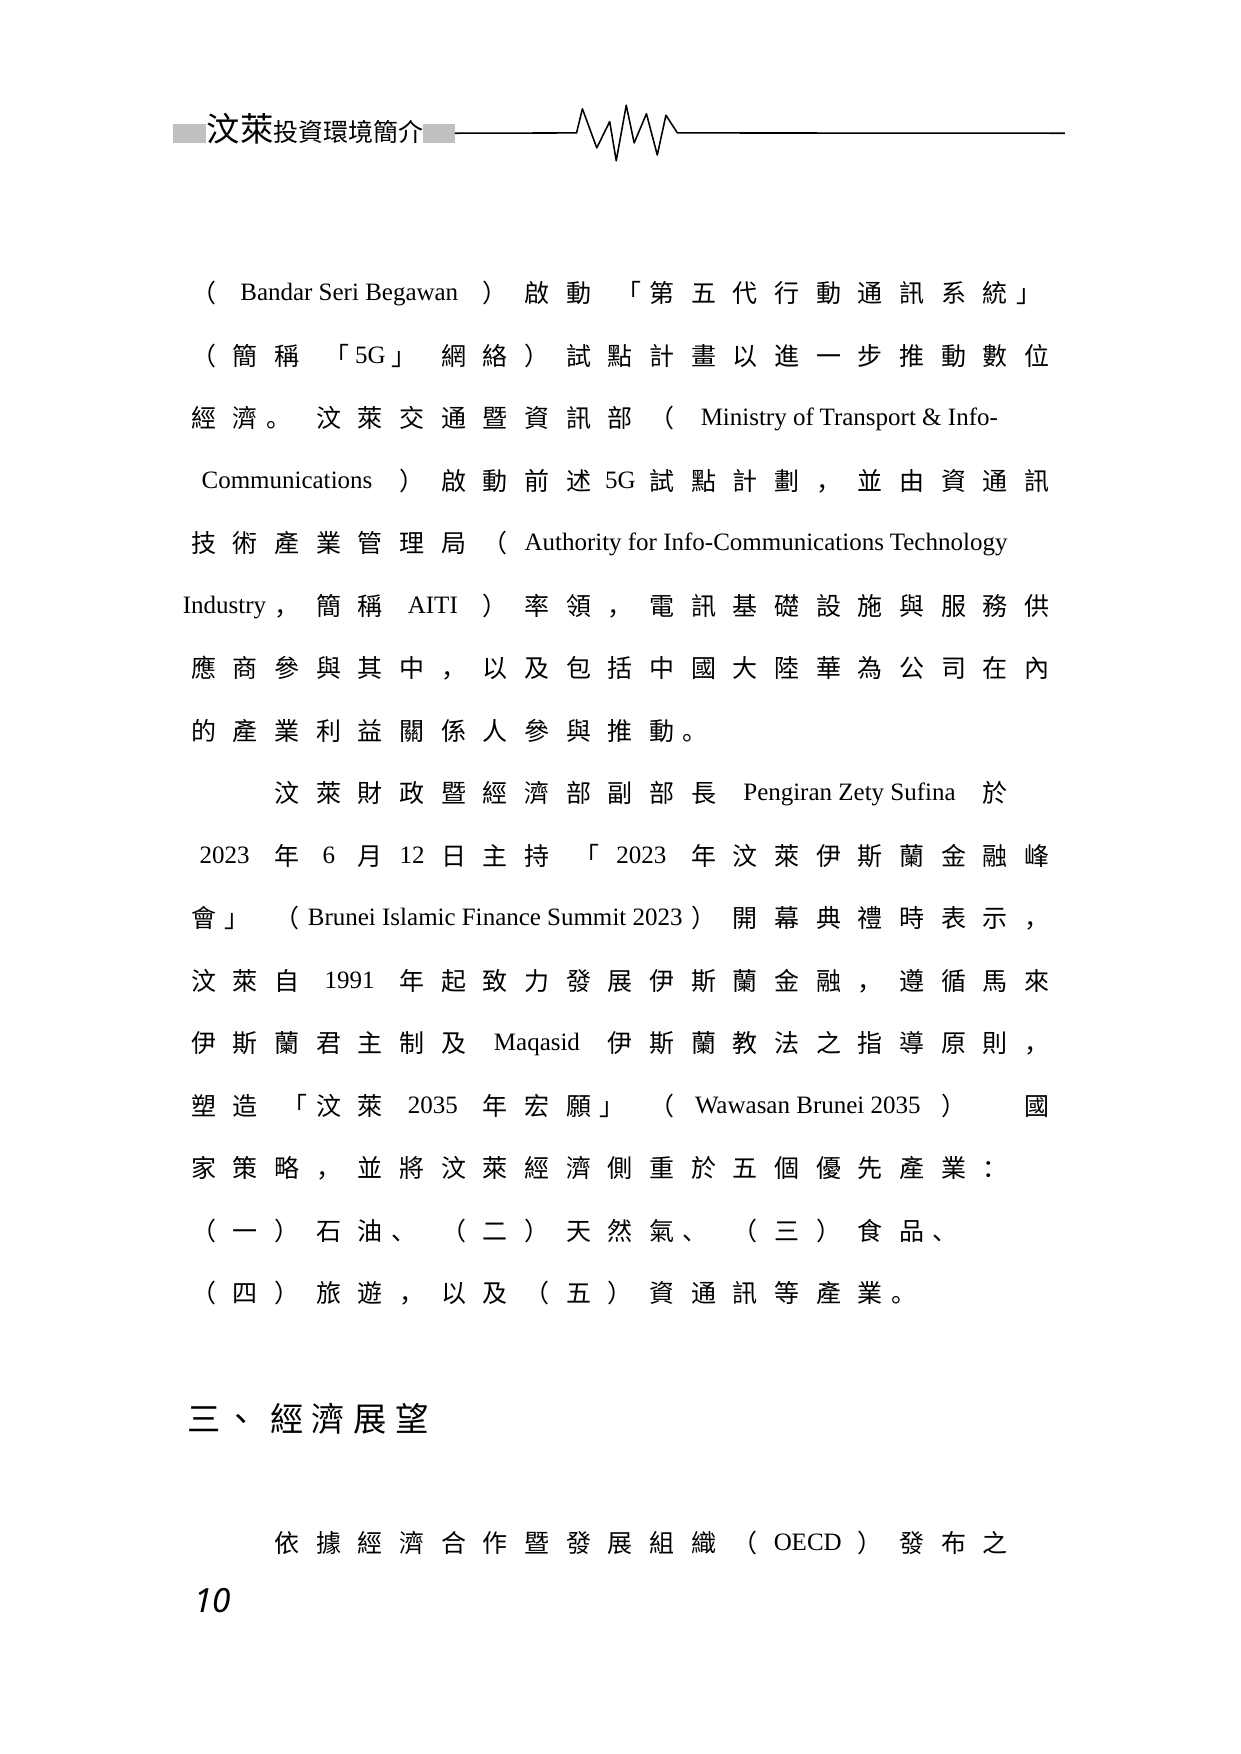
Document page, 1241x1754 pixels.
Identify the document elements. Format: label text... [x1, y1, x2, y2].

text 依據經濟合作暨發展組織（OECD）發布之 [183, 1500, 1058, 1563]
text （Bandar Seri Begawan）啟動「第五代行動通訊系統」（簡稱「5G」網絡）試點計畫以進一步推動數位經濟。汶萊交通暨資訊部（Ministry of Transport & Info-Communications）啟動前述5G試點計劃，並由資通訊技術產業管理局（Authority for Info-Communications Technology Industry，簡稱AITI）率領，電訊基礎設施與服務供應商參與其中，以及包括中國大陸華為公司在內的產業利益關係人參與推動。 [183, 250, 1058, 750]
text 三、經濟展望 [183, 1375, 1058, 1438]
text 汶萊財政暨經濟部副部長Pengiran Zety Sufina於2023年6月12日主持「2023年汶萊伊斯蘭金融峰會」（Brunei Islamic Finance Summit 2023）開幕典禮時表示，汶萊自1991年起致力發展伊斯蘭金融，遵循馬來伊斯蘭君主制及Maqasid伊斯蘭教法之指導原則，塑造「汶萊2035年宏願」（Wawasan Brunei 2035） 國家策略，並將汶萊經濟側重於五個優先產業：（一）石油、（二）天然氣、（三）食品、（四）旅遊，以及（五）資通訊等產業。 [183, 750, 1058, 1313]
